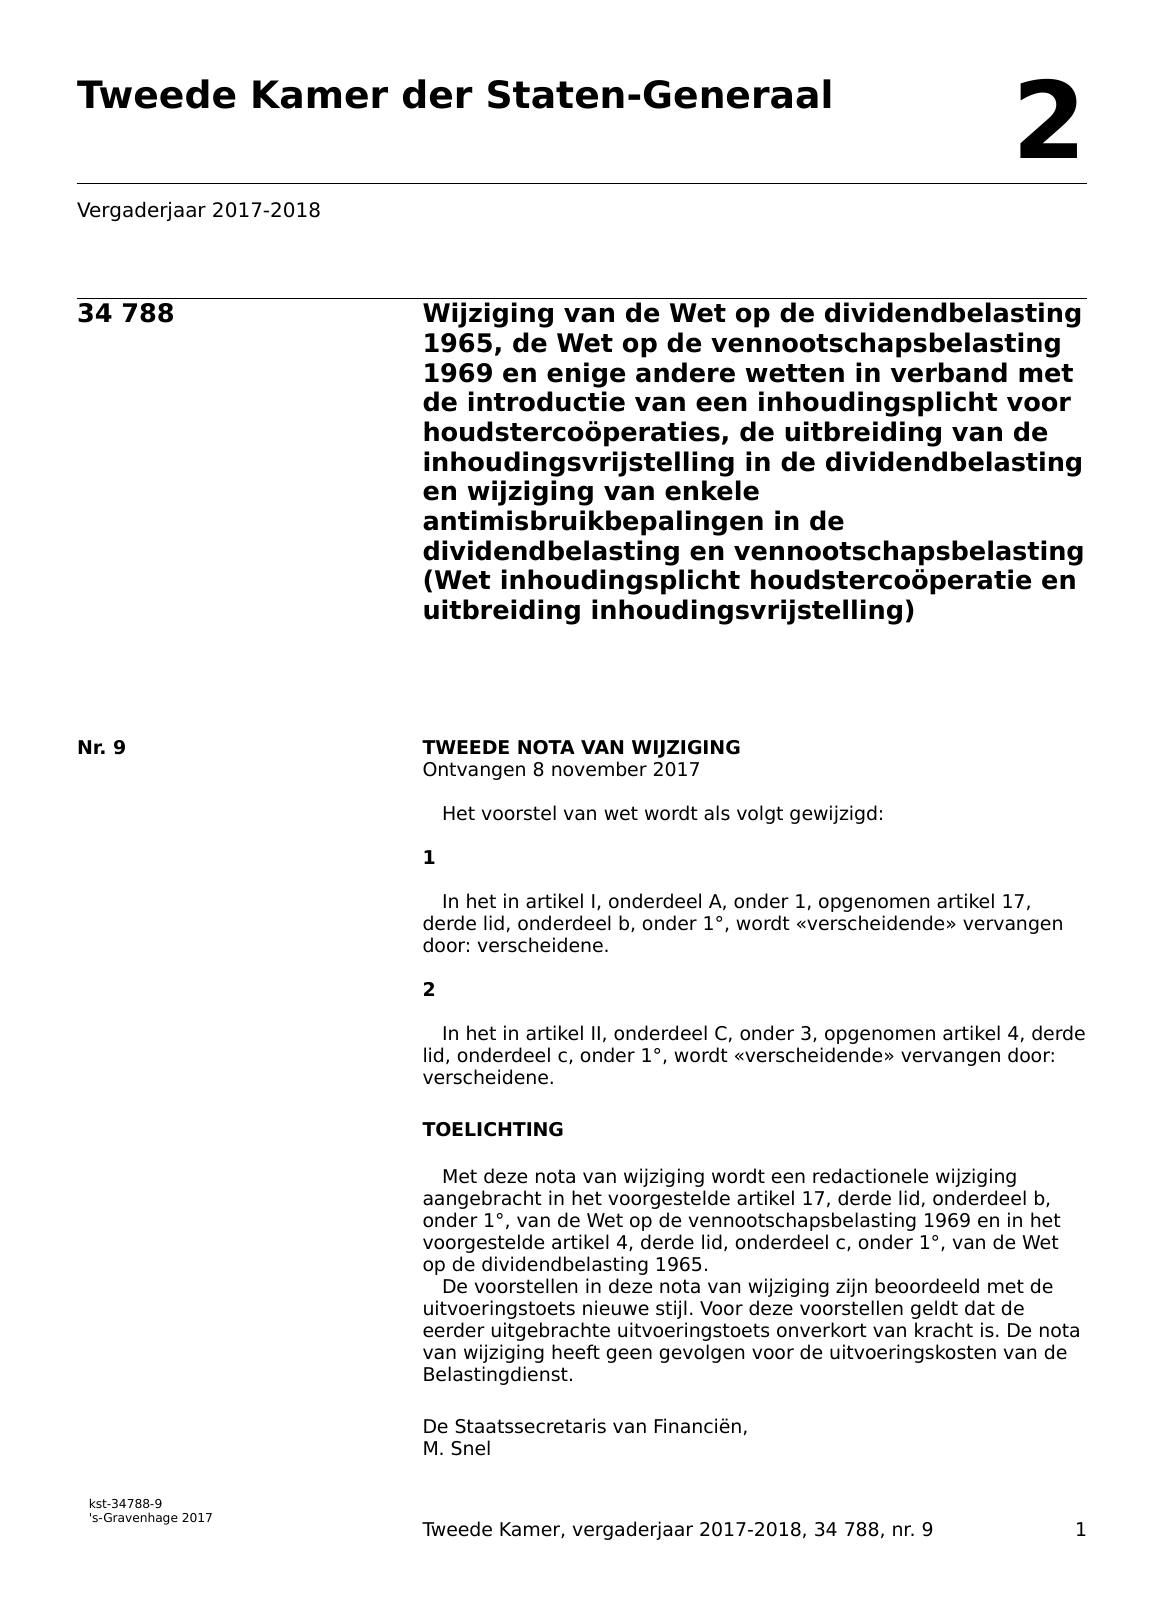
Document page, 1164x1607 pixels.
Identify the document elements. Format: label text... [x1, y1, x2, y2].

subtitle 2 [422, 979, 1087, 1001]
subtitle TOELICHTING [422, 1119, 1087, 1141]
text De Staatssecretaris van Financiën, M. Snel [422, 1416, 1087, 1460]
text Met deze nota van wijziging wordt een redactionele wijziging aangebracht in het voorgestelde artikel 17, derde lid, onderdeel b, onder 1°, van de Wet op de vennootschapsbelasting 1969 en in het voorgestelde artikel 4, derde lid, onderdeel c, onder 1°, van de Wet op de dividendbelasting 1965. [422, 1166, 1087, 1276]
text De voorstellen in deze nota van wijziging zijn beoordeeld met de uitvoeringstoets nieuwe stijl. Voor deze voorstellen geldt dat de eerder uitgebrachte uitvoeringstoets onverkort van kracht is. De nota van wijziging heeft geen gevolgen voor de uitvoeringskosten van de Belastingdienst. [422, 1276, 1087, 1386]
text 's-Gravenhage 2017 [88, 1511, 323, 1525]
subtitle Nr. 9 TWEEDE NOTA VAN WIJZIGING [77, 737, 1087, 758]
text kst-34788-9 [88, 1497, 323, 1511]
text In het in artikel II, onderdeel C, onder 3, opgenomen artikel 4, derde lid, onderdeel c, onder 1°, wordt «verscheidende» vervangen door: verscheidene. [422, 1023, 1087, 1089]
text Ontvangen 8 november 2017 [422, 758, 1087, 781]
text Het voorstel van wet wordt als volgt gewijzigd: [422, 803, 1087, 825]
table_cell Vergaderjaar 2017-2018 [77, 184, 1087, 298]
subtitle 34 788 Wijziging van de Wet op de dividendbelasting 1965, de Wet op de vennootschapsbelasting 1969 en enige andere wetten in verband met de introductie van een inhoudingsplicht voor houdstercoöperaties, de uitbreiding van de inhoudingsvrijstelling in de dividendbelasting en wijziging van enkele antimisbruikbepalingen in de dividendbelasting en vennootschapsbelasting (Wet inhoudingsplicht houdstercoöperatie en uitbreiding inhoudingsvrijstelling) [77, 299, 1087, 626]
subtitle 1 [422, 847, 1087, 869]
table_header Tweede Kamer der Staten-Generaal [77, 59, 886, 183]
text In het in artikel I, onderdeel A, onder 1, opgenomen artikel 17, derde lid, onderdeel b, onder 1°, wordt «verscheidende» vervangen door: verscheidene. [422, 891, 1087, 957]
table_header 2 [886, 59, 1087, 183]
